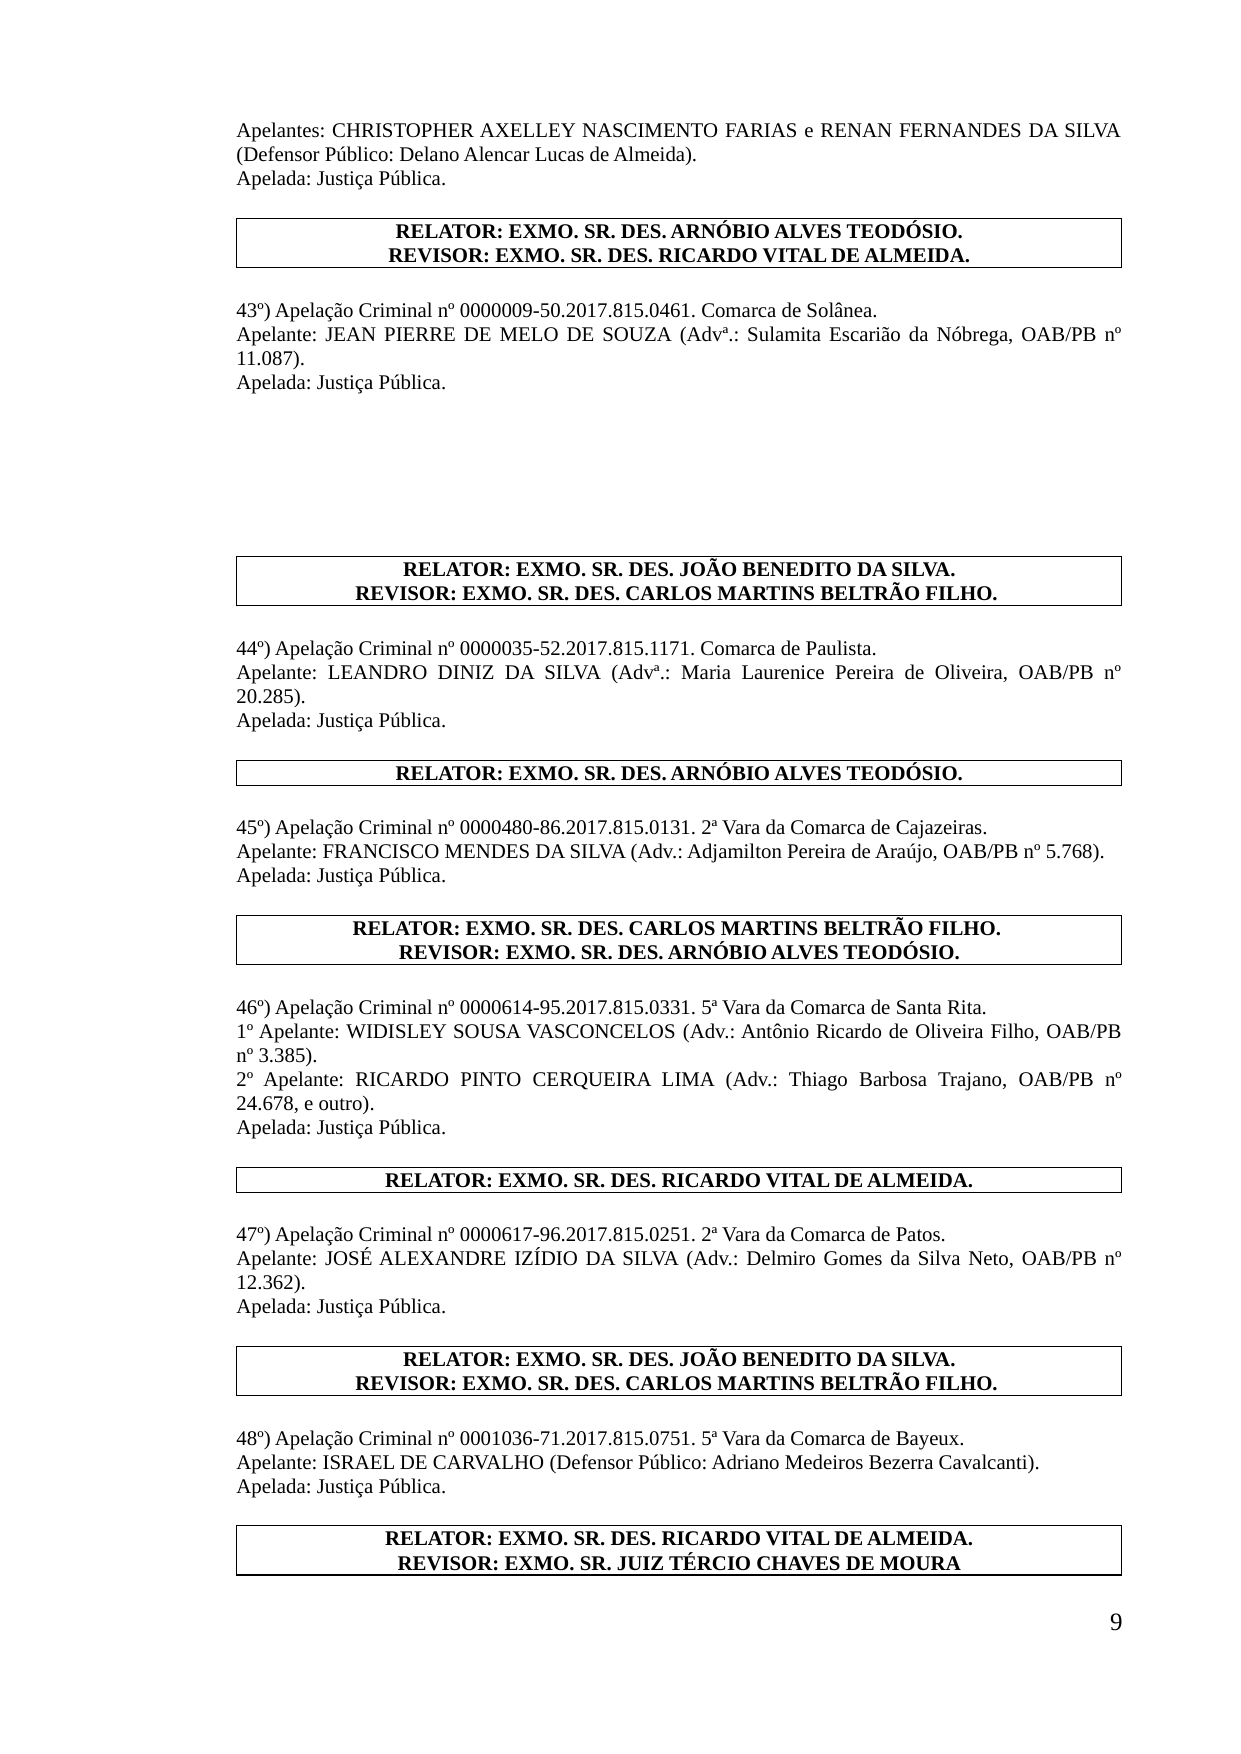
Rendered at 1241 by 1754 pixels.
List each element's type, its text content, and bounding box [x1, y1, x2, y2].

text Apelada: Justiça Pública. [236, 166, 1122, 190]
text Apelada: Justiça Pública. [236, 370, 1122, 394]
text RELATOR: EXMO. SR. DES. ARNÓBIO ALVES TEODÓSIO. [237, 219, 1121, 242]
text REVISOR: EXMO. SR. DES. RICARDO VITAL DE ALMEIDA. [237, 242, 1121, 267]
text Apelada: Justiça Pública. [236, 708, 1122, 732]
text RELATOR: EXMO. SR. DES. ARNÓBIO ALVES TEODÓSIO. [237, 761, 1121, 785]
text Apelantes: CHRISTOPHER AXELLEY NASCIMENTO FARIAS e RENAN FERNANDES DA SILVA (Defensor Público: Delano Alencar Lucas de Almeida). [236, 118, 1122, 166]
text RELATOR: EXMO. SR. DES. RICARDO VITAL DE ALMEIDA. [237, 1526, 1121, 1549]
text RELATOR: EXMO. SR. DES. JOÃO BENEDITO DA SILVA. [237, 1347, 1121, 1370]
text Apelante: JEAN PIERRE DE MELO DE SOUZA (Advª.: Sulamita Escarião da Nóbrega, OAB/PB nº 11.087). [236, 322, 1122, 370]
text 43º) Apelação Criminal nº 0000009-50.2017.815.0461. Comarca de Solânea. [236, 297, 1122, 322]
text Apelante: ISRAEL DE CARVALHO (Defensor Público: Adriano Medeiros Bezerra Cavalcanti). [236, 1449, 1122, 1474]
text REVISOR: EXMO. SR. JUIZ TÉRCIO CHAVES DE MOURA [237, 1549, 1121, 1574]
text 48º) Apelação Criminal nº 0001036-71.2017.815.0751. 5ª Vara da Comarca de Bayeux. [236, 1426, 1122, 1449]
text Apelada: Justiça Pública. [236, 1115, 1122, 1139]
text RELATOR: EXMO. SR. DES. CARLOS MARTINS BELTRÃO FILHO. [237, 916, 1121, 939]
text Apelada: Justiça Pública. [236, 1294, 1122, 1318]
text Apelante: JOSÉ ALEXANDRE IZÍDIO DA SILVA (Adv.: Delmiro Gomes da Silva Neto, OAB/PB nº 12.362). [236, 1246, 1122, 1294]
text 46º) Apelação Criminal nº 0000614-95.2017.815.0331. 5ª Vara da Comarca de Santa Rita. [236, 994, 1122, 1019]
text Apelada: Justiça Pública. [236, 863, 1122, 887]
text 45º) Apelação Criminal nº 0000480-86.2017.815.0131. 2ª Vara da Comarca de Cajazeiras. [236, 815, 1122, 839]
text RELATOR: EXMO. SR. DES. JOÃO BENEDITO DA SILVA. [237, 557, 1121, 580]
text 1º Apelante: WIDISLEY SOUSA VASCONCELOS (Adv.: Antônio Ricardo de Oliveira Filho, OAB/PB nº 3.385). [236, 1019, 1122, 1067]
text REVISOR: EXMO. SR. DES. CARLOS MARTINS BELTRÃO FILHO. [237, 1370, 1121, 1395]
text Apelada: Justiça Pública. [236, 1474, 1122, 1498]
text 2º Apelante: RICARDO PINTO CERQUEIRA LIMA (Adv.: Thiago Barbosa Trajano, OAB/PB nº 24.678, e outro). [236, 1067, 1122, 1115]
text REVISOR: EXMO. SR. DES. CARLOS MARTINS BELTRÃO FILHO. [237, 580, 1121, 605]
text RELATOR: EXMO. SR. DES. RICARDO VITAL DE ALMEIDA. [237, 1168, 1121, 1192]
text Apelante: LEANDRO DINIZ DA SILVA (Advª.: Maria Laurenice Pereira de Oliveira, OAB/PB nº 20.285). [236, 660, 1122, 708]
text 47º) Apelação Criminal nº 0000617-96.2017.815.0251. 2ª Vara da Comarca de Patos. [236, 1222, 1122, 1246]
text Apelante: FRANCISCO MENDES DA SILVA (Adv.: Adjamilton Pereira de Araújo, OAB/PB nº 5.768). [236, 839, 1122, 863]
text 44º) Apelação Criminal nº 0000035-52.2017.815.1171. Comarca de Paulista. [236, 636, 1122, 660]
text REVISOR: EXMO. SR. DES. ARNÓBIO ALVES TEODÓSIO. [237, 939, 1121, 964]
